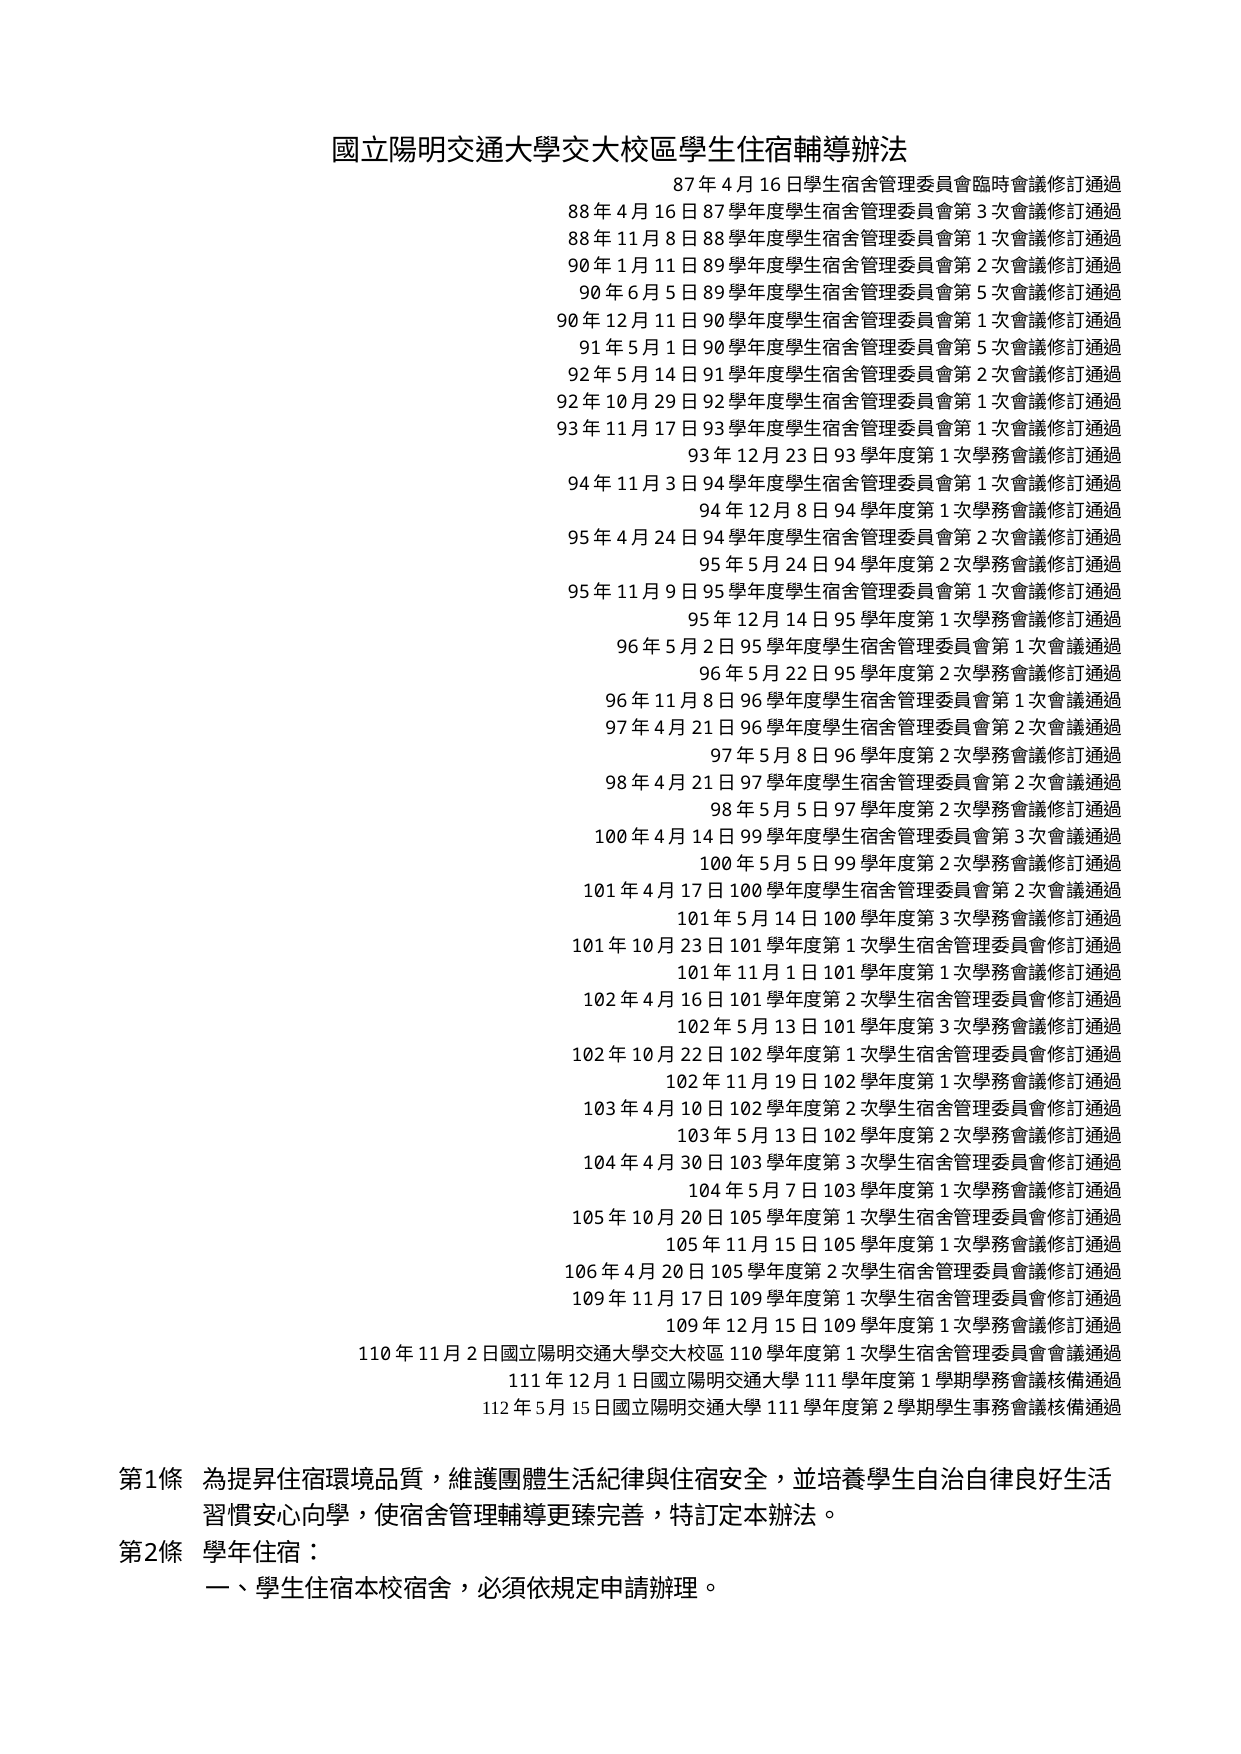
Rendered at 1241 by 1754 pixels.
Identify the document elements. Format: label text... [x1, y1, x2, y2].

text 93年12月23日93學年度第1次學務會議修訂通過 [118, 441, 1122, 468]
text 102年10月22日102學年度第1次學生宿舍管理委員會修訂通過 [118, 1039, 1122, 1066]
text 110年11月2日國立陽明交通大學交大校區110學年度第1次學生宿舍管理委員會會議通過 [118, 1338, 1122, 1366]
text 92年5月14日91學年度學生宿舍管理委員會第2次會議修訂通過 [118, 359, 1122, 387]
text 98年4月21日97學年度學生宿舍管理委員會第2次會議通過 [118, 767, 1122, 794]
text 96年5月2日95學年度學生宿舍管理委員會第1次會議通過 [118, 631, 1122, 659]
text 91年5月1日90學年度學生宿舍管理委員會第5次會議修訂通過 [118, 332, 1122, 359]
text 101年5月14日100學年度第3次學務會議修訂通過 [118, 903, 1122, 931]
text 90年1月11日89學年度學生宿舍管理委員會第2次會議修訂通過 [118, 251, 1122, 278]
text 92年10月29日92學年度學生宿舍管理委員會第1次會議修訂通過 [118, 387, 1122, 414]
list 為提昇住宿環境品質，維護團體生活紀律與住宿安全，並培養學生自治自律良好生活習慣安心向學，使宿舍管理輔導更臻完善，特訂定本辦法。 [118, 1459, 1122, 1532]
text 95年12月14日95學年度第1次學務會議修訂通過 [118, 604, 1122, 631]
text 105年11月15日105學年度第1次學務會議修訂通過 [118, 1229, 1122, 1257]
text 101年10月23日101學年度第1次學生宿舍管理委員會修訂通過 [118, 931, 1122, 958]
text 96年11月8日96學年度學生宿舍管理委員會第1次會議通過 [118, 686, 1122, 713]
text 90年12月11日90學年度學生宿舍管理委員會第1次會議修訂通過 [118, 305, 1122, 332]
text 94年11月3日94學年度學生宿舍管理委員會第1次會議修訂通過 [118, 468, 1122, 496]
text 103年4月10日102學年度第2次學生宿舍管理委員會修訂通過 [118, 1094, 1122, 1121]
text 一、學生住宿本校宿舍，必須依規定申請辦理。 [206, 1568, 1122, 1604]
text 95年4月24日94學年度學生宿舍管理委員會第2次會議修訂通過 [118, 523, 1122, 550]
text 102年4月16日101學年度第2次學生宿舍管理委員會修訂通過 [118, 985, 1122, 1012]
list 學年住宿： [118, 1532, 1122, 1568]
text 104年4月30日103學年度第3次學生宿舍管理委員會修訂通過 [118, 1148, 1122, 1175]
text 95年5月24日94學年度第2次學務會議修訂通過 [118, 550, 1122, 577]
text 102年11月19日102學年度第1次學務會議修訂通過 [118, 1066, 1122, 1094]
text 97年4月21日96學年度學生宿舍管理委員會第2次會議通過 [118, 713, 1122, 740]
text 100年4月14日99學年度學生宿舍管理委員會第3次會議通過 [118, 822, 1122, 849]
text 112年5月15日國立陽明交通大學111學年度第2學期學生事務會議核備通過 [118, 1393, 1122, 1420]
text 94年12月8日94學年度第1次學務會議修訂通過 [118, 496, 1122, 523]
text 105年10月20日105學年度第1次學生宿舍管理委員會修訂通過 [118, 1202, 1122, 1229]
text 109年11月17日109學年度第1次學生宿舍管理委員會修訂通過 [118, 1284, 1122, 1311]
text 國立陽明交通大學交大校區學生住宿輔導辦法 [118, 127, 1122, 169]
text 93年11月17日93學年度學生宿舍管理委員會第1次會議修訂通過 [118, 414, 1122, 441]
text 95年11月9日95學年度學生宿舍管理委員會第1次會議修訂通過 [118, 577, 1122, 604]
text 88年11月8日88學年度學生宿舍管理委員會第1次會議修訂通過 [118, 224, 1122, 251]
text 106年4月20日105學年度第2次學生宿舍管理委員會議修訂通過 [118, 1257, 1122, 1284]
text 97年5月8日96學年度第2次學務會議修訂通過 [118, 740, 1122, 767]
text 111年12月1日國立陽明交通大學111學年度第1學期學務會議核備通過 [118, 1366, 1122, 1393]
text 104年5月7日103學年度第1次學務會議修訂通過 [118, 1175, 1122, 1202]
text 102年5月13日101學年度第3次學務會議修訂通過 [118, 1012, 1122, 1039]
text 101年11月1日101學年度第1次學務會議修訂通過 [118, 958, 1122, 985]
text 101年4月17日100學年度學生宿舍管理委員會第2次會議通過 [118, 876, 1122, 903]
text 96年5月22日95學年度第2次學務會議修訂通過 [118, 659, 1122, 686]
text 90年6月5日89學年度學生宿舍管理委員會第5次會議修訂通過 [118, 278, 1122, 305]
text 98年5月5日97學年度第2次學務會議修訂通過 [118, 794, 1122, 822]
text 88年4月16日87學年度學生宿舍管理委員會第3次會議修訂通過 [118, 196, 1122, 224]
text 87年4月16日學生宿舍管理委員會臨時會議修訂通過 [118, 169, 1122, 196]
text 109年12月15日109學年度第1次學務會議修訂通過 [118, 1311, 1122, 1338]
text 100年5月5日99學年度第2次學務會議修訂通過 [118, 849, 1122, 876]
text 103年5月13日102學年度第2次學務會議修訂通過 [118, 1121, 1122, 1148]
